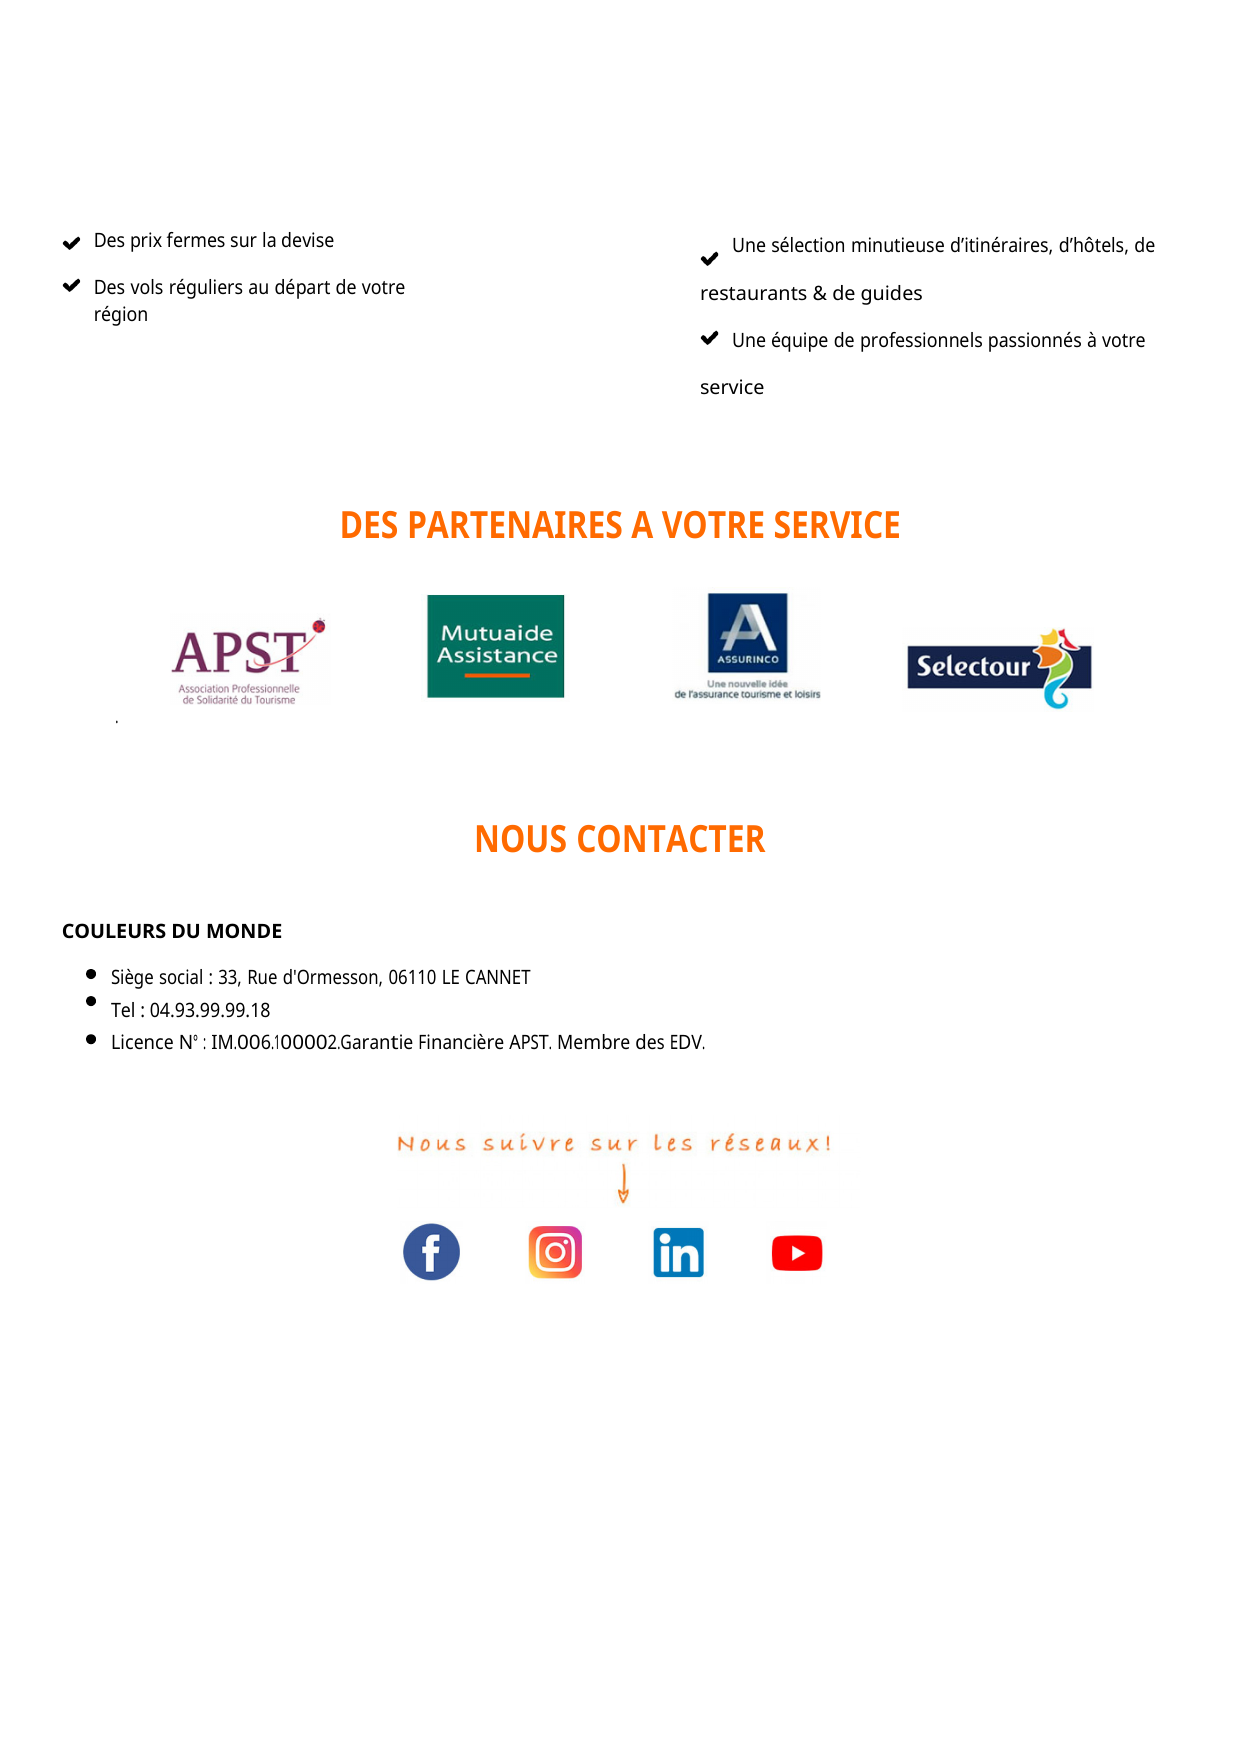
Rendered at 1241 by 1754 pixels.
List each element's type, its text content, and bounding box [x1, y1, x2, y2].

text . [115, 614, 1240, 726]
text Des vols réguliers au départ de votre région [93, 273, 450, 327]
text Une sélection minutieuse d’itinéraires, d’hôtels, de restaurants & de guides [700, 232, 1184, 306]
picture [396, 1115, 861, 1208]
picture [421, 594, 570, 702]
subtitle NOUS CONTACTER [72, 812, 1167, 863]
picture [902, 627, 1094, 712]
subtitle COULEURS DU MONDE [62, 918, 1240, 944]
text Licence N° : IM.006.100002.Garantie Financière APST. Membre des EDV. [111, 1028, 1240, 1055]
text Une équipe de professionnels passionnés à votre service [700, 326, 1184, 400]
picture [62, 278, 81, 292]
picture [766, 1221, 828, 1284]
picture [400, 1221, 463, 1284]
picture [672, 587, 822, 704]
text Des prix fermes sur la devise [93, 226, 450, 253]
subtitle DES PARTENAIRES A VOTRE SERVICE [73, 498, 1167, 549]
picture [524, 1221, 587, 1284]
text Siège social : 33, Rue d'Ormesson, 06110 LE CANNET Tel : 04.93.99.99.18 [111, 963, 554, 1023]
picture [62, 236, 81, 250]
picture [169, 613, 331, 705]
picture [647, 1221, 710, 1284]
